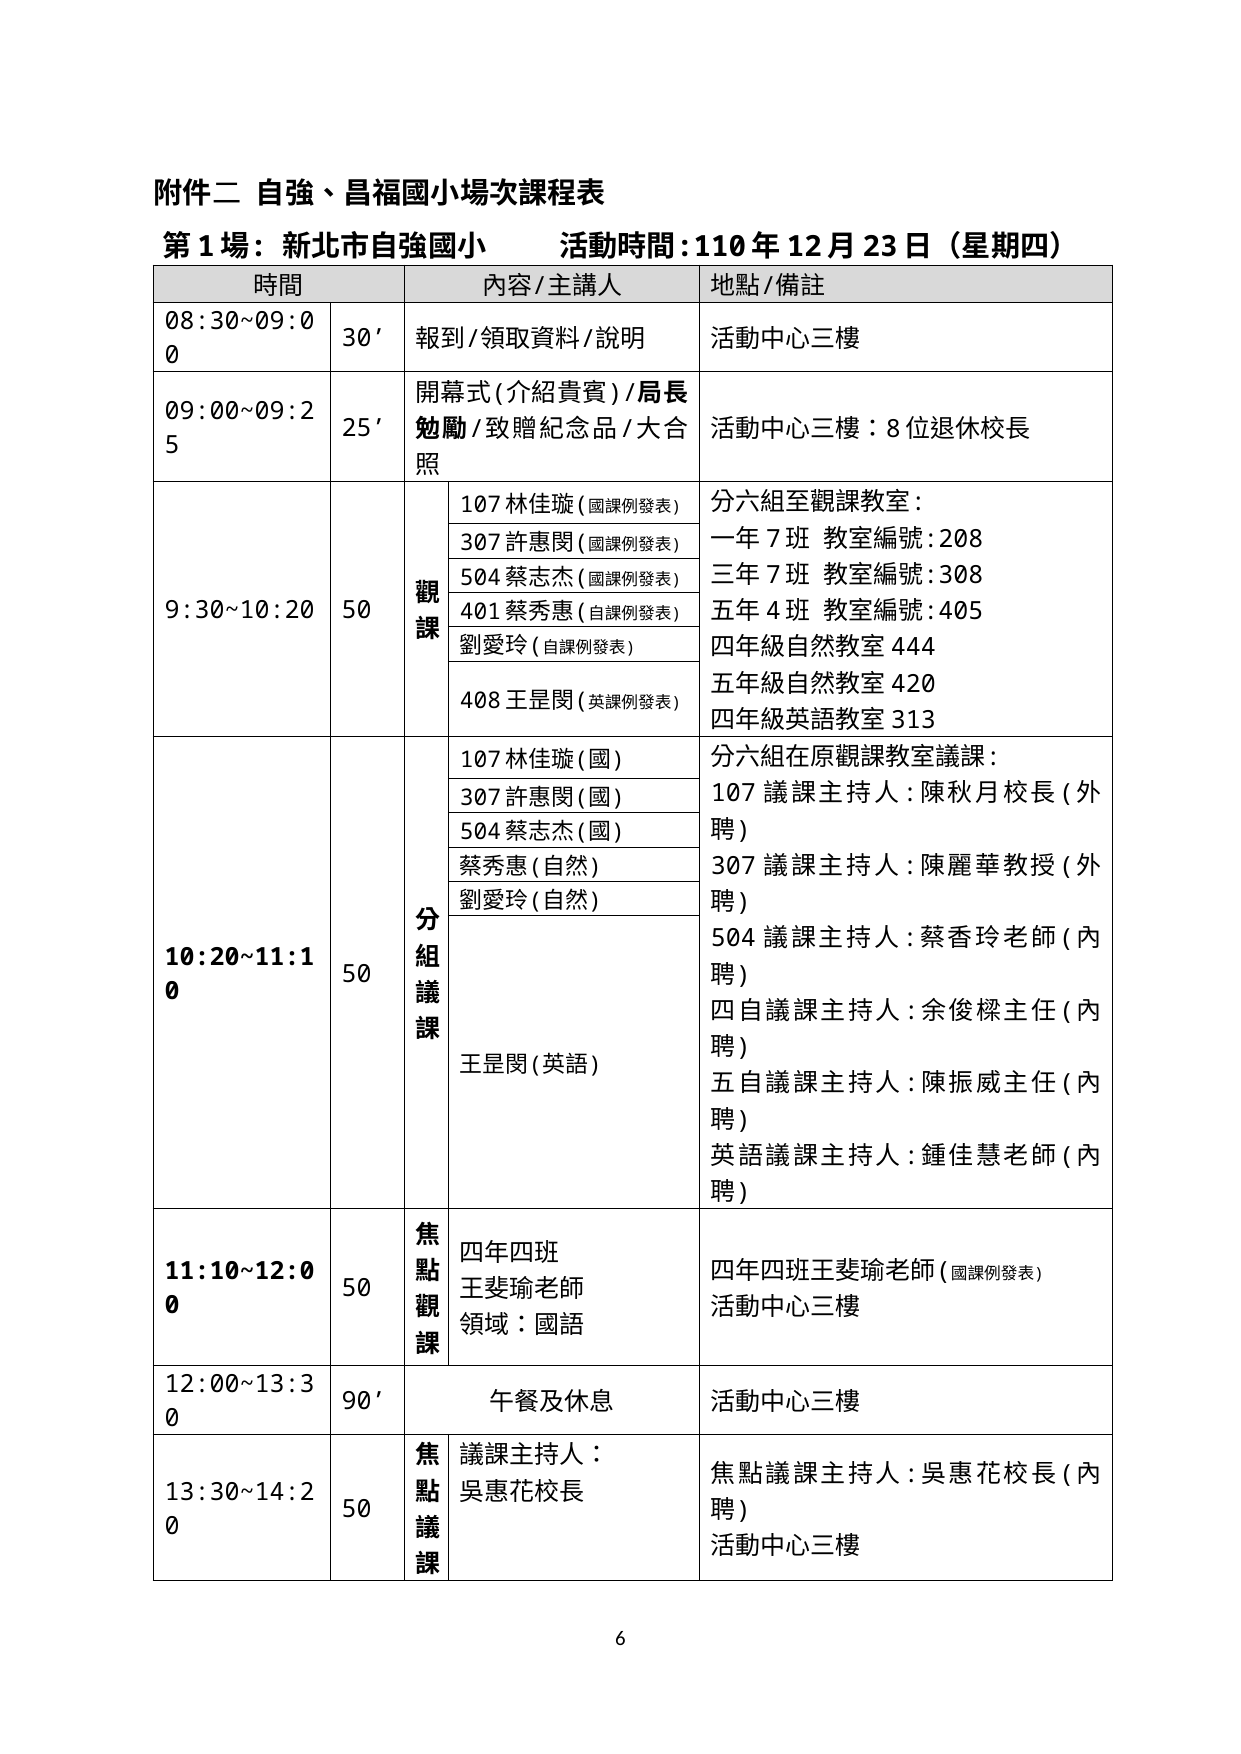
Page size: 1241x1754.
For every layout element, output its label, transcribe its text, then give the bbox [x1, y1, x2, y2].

table_cell 11:10~12:00 [154, 1209, 330, 1365]
table_cell 報到/領取資料/說明 [405, 303, 699, 371]
table_cell 分六組在原觀課教室議課: 107議課主持人:陳秋月校長(外聘) 307議課主持人:陳麗華教授(外聘) 504議課主持人:蔡香玲老師(內聘) 四自議課主持人:余俊樑主任(內聘) 五自議課主持人:陳振威主任(內聘) 英語議課主持人:鍾佳慧老師(內聘) [700, 737, 1112, 1208]
table_cell 408王昰閔(英課例發表) [449, 662, 699, 736]
table_cell 25’ [331, 372, 404, 481]
table_cell 劉愛玲(自課例發表) [449, 627, 699, 661]
table_cell 50 [331, 1435, 404, 1580]
table_cell 活動中心三樓 [700, 1366, 1112, 1434]
table_cell 劉愛玲(自然) [449, 882, 699, 915]
table_header 地點/備註 [700, 266, 1112, 302]
table_cell 50 [331, 1209, 404, 1365]
table_cell 活動中心三樓 [700, 303, 1112, 371]
table_cell 分六組至觀課教室: 一年7班 教室編號:208 三年7班 教室編號:308 五年4班 教室編號:405 四年級自然教室444 五年級自然教室420 四年級英語教室313 [700, 482, 1112, 736]
table_cell 王昰閔(英語) [449, 916, 699, 1208]
table_cell 30’ [331, 303, 404, 371]
table_cell 觀課 [405, 482, 448, 736]
table_cell 107林佳璇(國課例發表) [449, 482, 699, 523]
table_cell 議課主持人： 吳惠花校長 [449, 1435, 699, 1580]
table_cell 10:20~11:10 [154, 737, 330, 1208]
table_cell 90’ [331, 1366, 404, 1434]
table_cell 401蔡秀惠(自課例發表) [449, 593, 699, 626]
table_cell 504蔡志杰(國) [449, 813, 699, 847]
table_cell 307許惠閔(國課例發表) [449, 524, 699, 557]
table_cell 13:30~14:20 [154, 1435, 330, 1580]
table_cell 107林佳璇(國) [449, 737, 699, 778]
table_cell 午餐及休息 [405, 1366, 699, 1434]
table_cell 09:00~09:25 [154, 372, 330, 481]
table_cell 焦點 議課 [405, 1435, 448, 1580]
table_cell 50 [331, 737, 404, 1208]
table_cell 蔡秀惠(自然) [449, 848, 699, 881]
table_cell 504蔡志杰(國課例發表) [449, 559, 699, 592]
table_cell 四年四班王斐瑜老師(國課例發表) 活動中心三樓 [700, 1209, 1112, 1365]
table_cell 50 [331, 482, 404, 736]
table_cell 開幕式(介紹貴賓)/局長勉勵/致贈紀念品/大合照 [405, 372, 699, 481]
table_cell 307許惠閔(國) [449, 779, 699, 812]
table_cell 08:30~09:00 [154, 303, 330, 371]
table_cell 焦點議課主持人:吳惠花校長(內聘) 活動中心三樓 [700, 1435, 1112, 1580]
table_header 內容/主講人 [405, 266, 699, 302]
table_cell 9:30~10:20 [154, 482, 330, 736]
table_cell 12:00~13:30 [154, 1366, 330, 1434]
text 第1場: 新北市自強國小 活動時間:110年12月23日（星期四） [153, 222, 1087, 264]
text 附件二 自強、昌福國小場次課程表 [153, 169, 1087, 212]
table_header 時間 [154, 266, 404, 302]
table_cell 分組 議課 [405, 737, 448, 1208]
table_cell 焦點 觀課 [405, 1209, 448, 1365]
table_cell 活動中心三樓：8位退休校長 [700, 372, 1112, 481]
table_cell 四年四班 王斐瑜老師 領域：國語 [449, 1209, 699, 1365]
